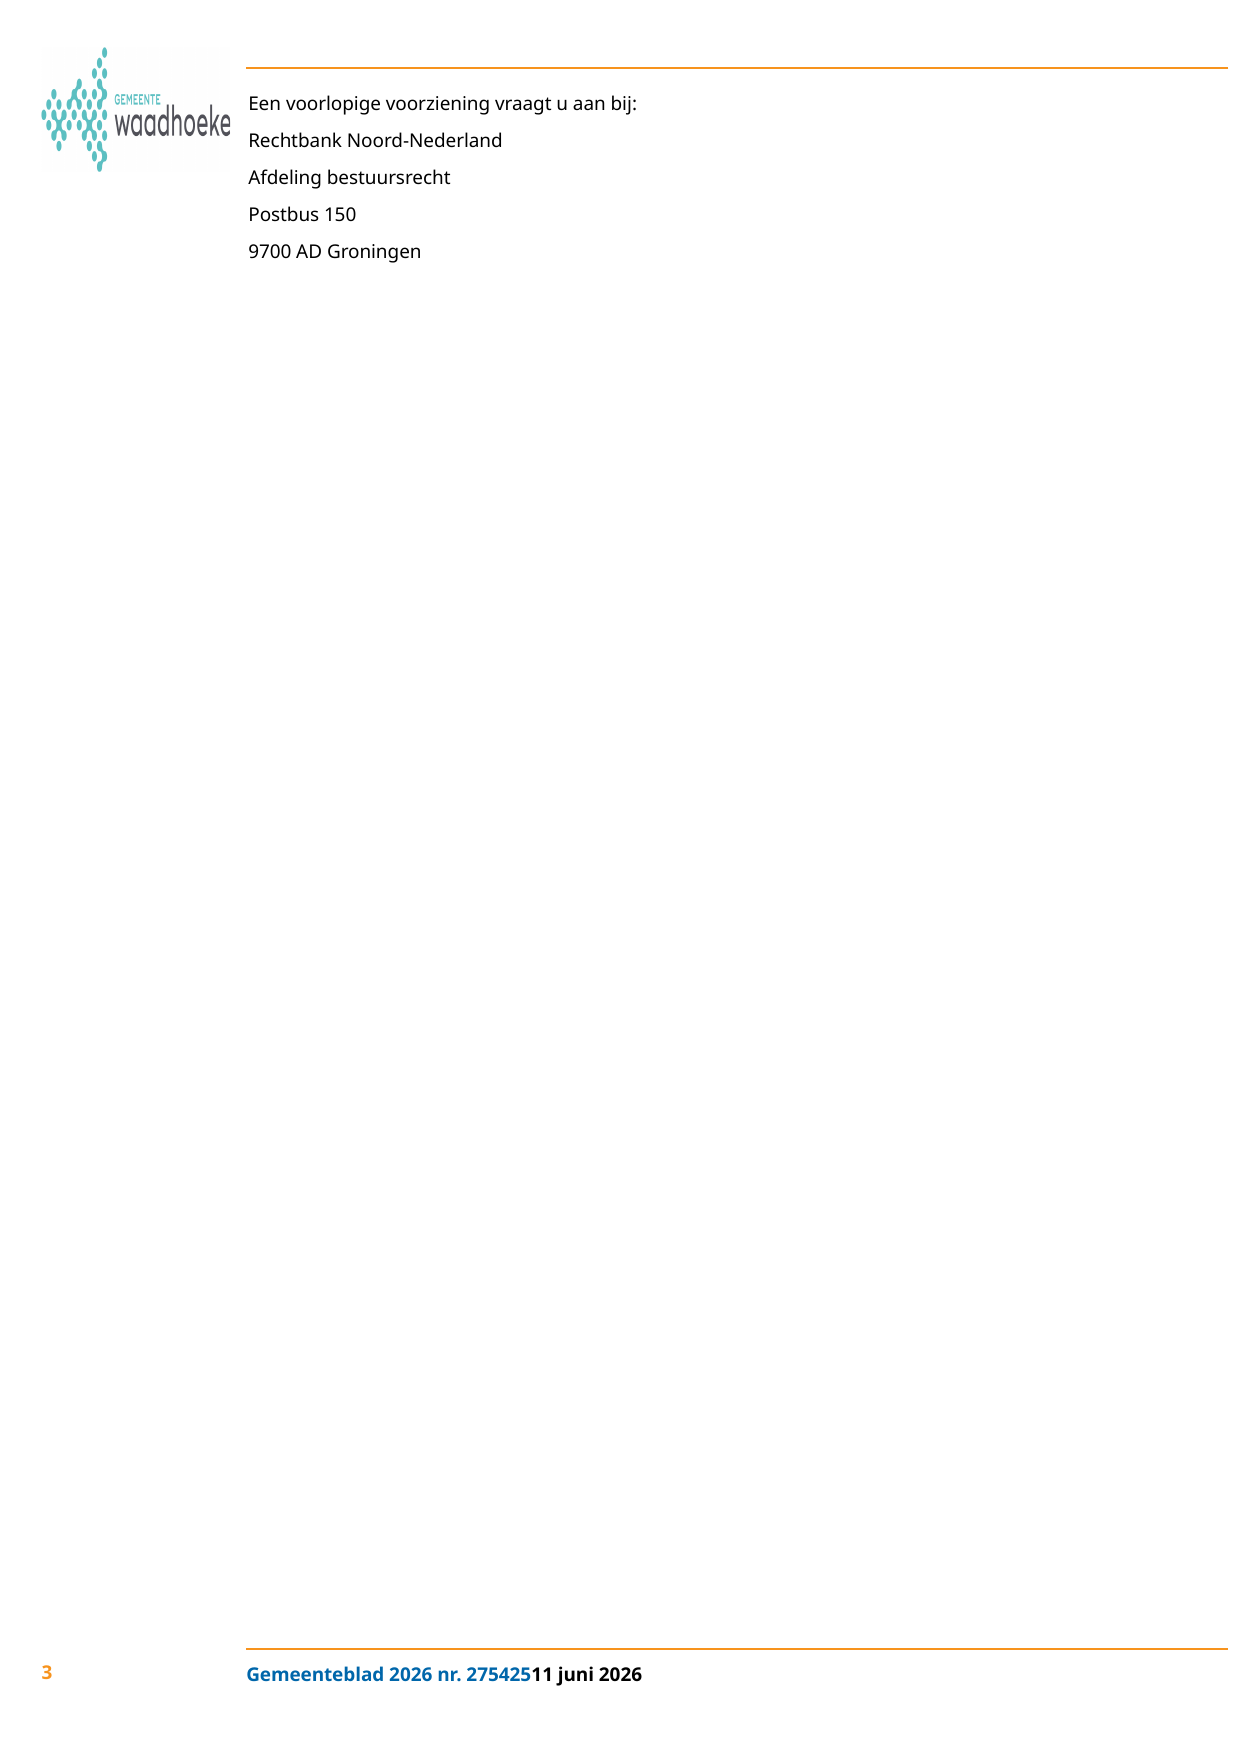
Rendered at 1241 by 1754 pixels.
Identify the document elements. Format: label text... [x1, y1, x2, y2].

text Postbus 150 [248, 206, 1152, 225]
text 9700 AD Groningen [248, 243, 1152, 262]
text Afdeling bestuursrecht [248, 169, 1152, 188]
text Rechtbank Noord-Nederland [248, 132, 1152, 151]
picture [41, 47, 231, 172]
text Een voorlopige voorziening vraagt u aan bij: [248, 95, 1152, 114]
